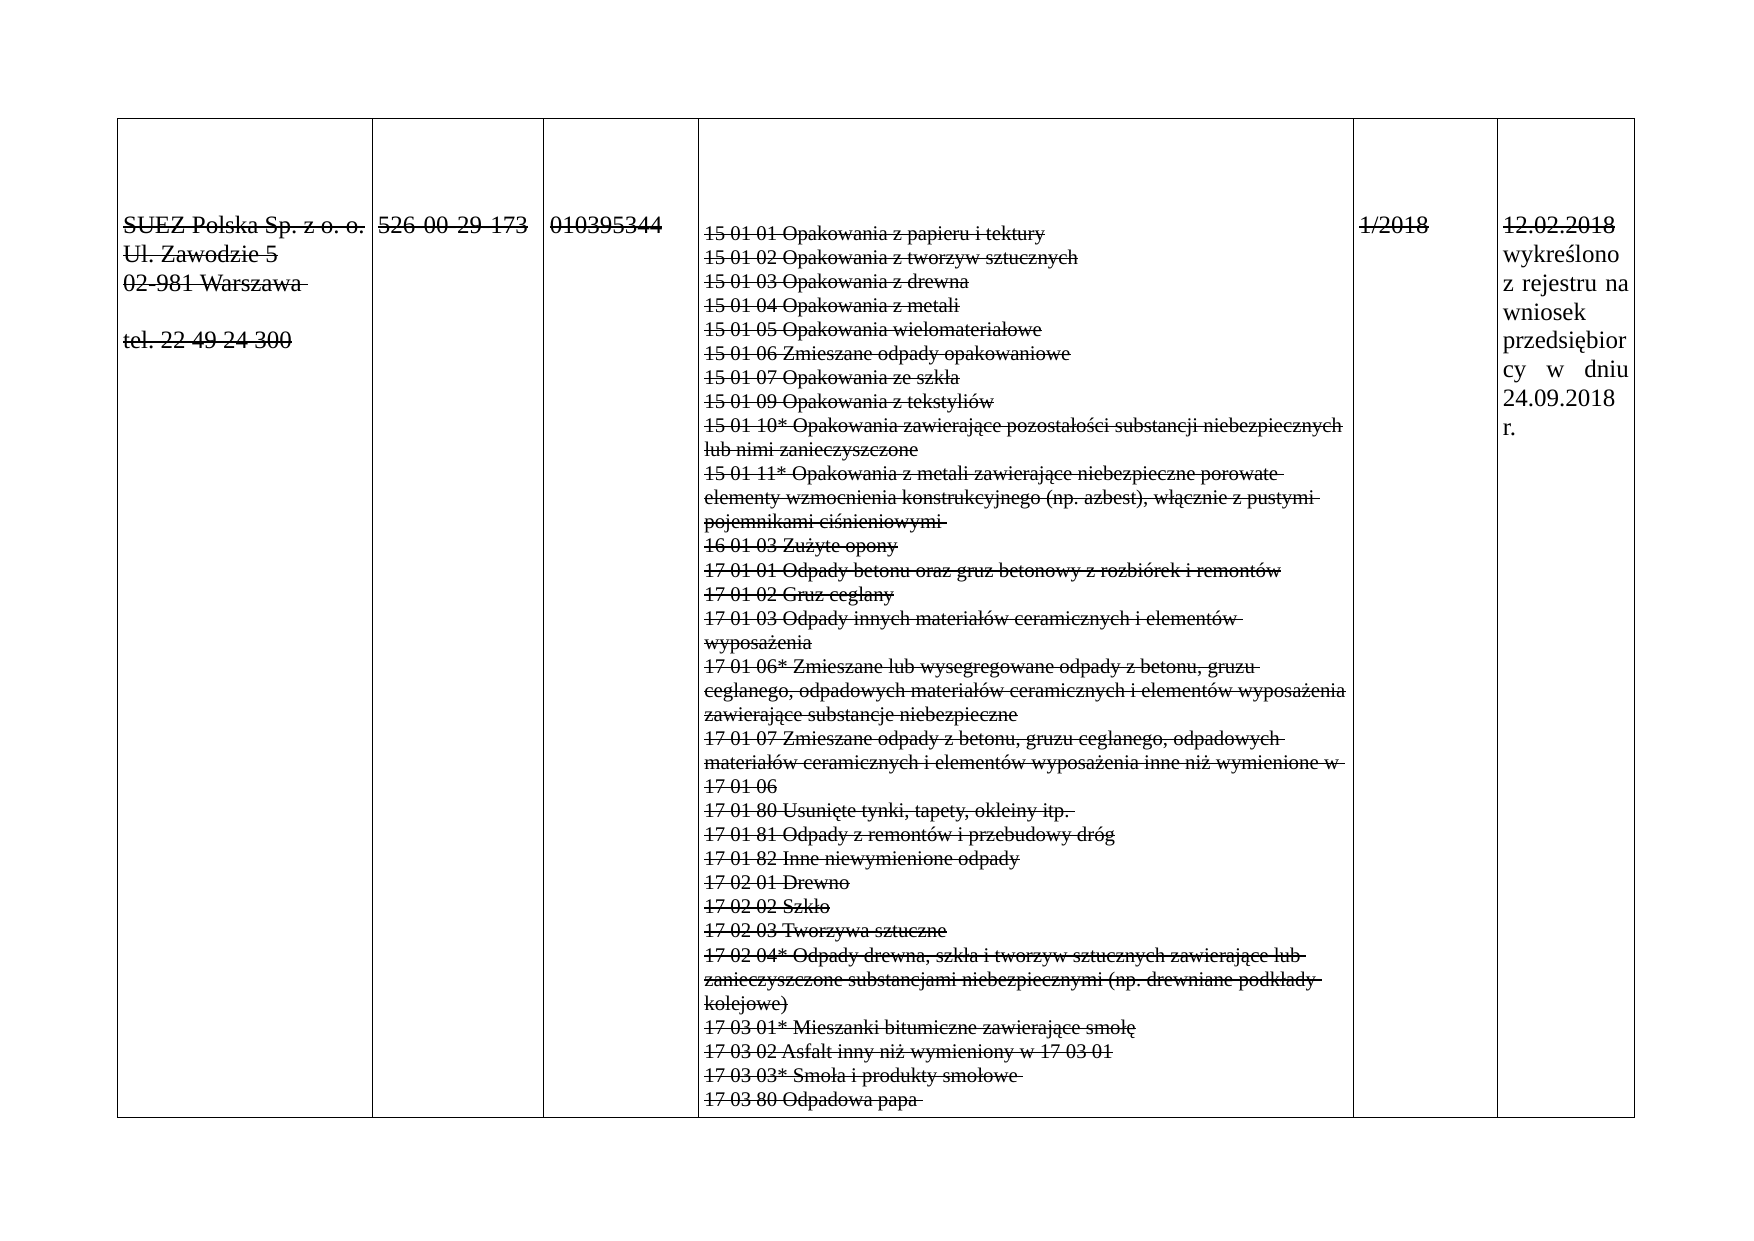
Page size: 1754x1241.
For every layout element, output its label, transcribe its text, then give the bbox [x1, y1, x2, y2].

table_cell 1/2018 [1354, 119, 1497, 1117]
table_cell 526-00-29-173 [373, 119, 543, 1117]
table_cell 15 01 01 Opakowania z papieru i tektury 15 01 02 Opakowania z tworzyw sztucznych 15 01 03 Opakowania z drewna 15 01 04 Opakowania z metali 15 01 05 Opakowania wielomateriałowe 15 01 06 Zmieszane odpady opakowaniowe 15 01 07 Opakowania ze szkła 15 01 09 Opakowania z tekstyliów 15 01 10* Opakowania zawierające pozostałości substancji niebezpiecznych lub nimi zanieczyszczone 15 01 11* Opakowania z metali zawierające niebezpieczne porowate elementy wzmocnienia konstrukcyjnego (np. azbest), włącznie z pustymi pojemnikami ciśnieniowymi 16 01 03 Zużyte opony 17 01 01 Odpady betonu oraz gruz betonowy z rozbiórek i remontów 17 01 02 Gruz ceglany 17 01 03 Odpady innych materiałów ceramicznych i elementów wyposażenia 17 01 06* Zmieszane lub wysegregowane odpady z betonu, gruzu ceglanego, odpadowych materiałów ceramicznych i elementów wyposażenia zawierające substancje niebezpieczne 17 01 07 Zmieszane odpady z betonu, gruzu ceglanego, odpadowych materiałów ceramicznych i elementów wyposażenia inne niż wymienione w 17 01 06 17 01 80 Usunięte tynki, tapety, okleiny itp. 17 01 81 Odpady z remontów i przebudowy dróg 17 01 82 Inne niewymienione odpady 17 02 01 Drewno 17 02 02 Szkło 17 02 03 Tworzywa sztuczne 17 02 04* Odpady drewna, szkła i tworzyw sztucznych zawierające lub zanieczyszczone substancjami niebezpiecznymi (np. drewniane podkłady kolejowe) 17 03 01* Mieszanki bitumiczne zawierające smołę 17 03 02 Asfalt inny niż wymieniony w 17 03 01 17 03 03* Smoła i produkty smołowe 17 03 80 Odpadowa papa [699, 119, 1353, 1117]
table_cell 12.02.2018 wykreślono z rejestru na wniosek przedsiębiorcy w dniu 24.09.2018 r. [1498, 119, 1634, 1117]
table_cell SUEZ Polska Sp. z o. o. Ul. Zawodzie 5 02-981 Warszawa tel. 22 49 24 300 [118, 119, 372, 1117]
table_cell 010395344 [544, 119, 698, 1117]
